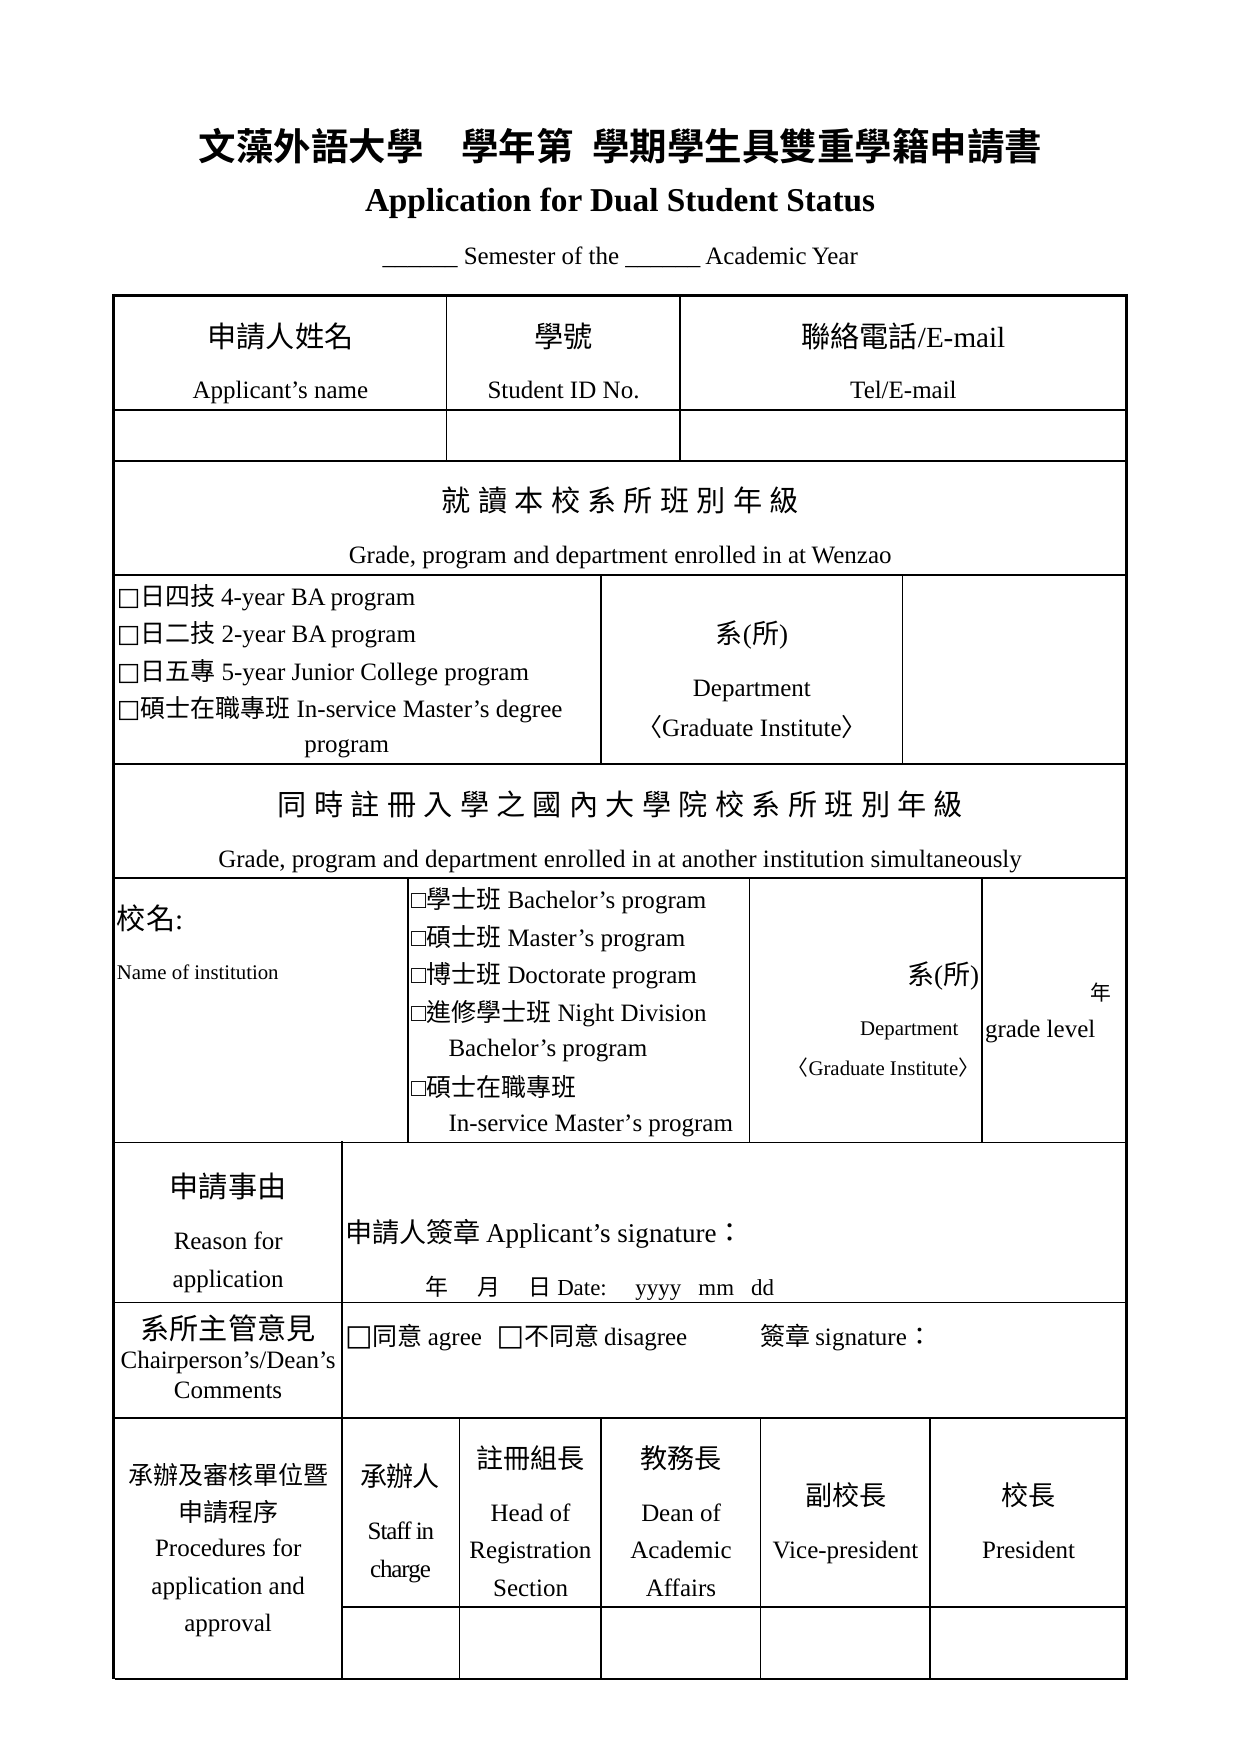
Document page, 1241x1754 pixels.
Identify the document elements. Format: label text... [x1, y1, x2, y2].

table_cell 承辦及審核單位暨申請程序 Procedures for application and approval [115, 1419, 341, 1678]
table_cell 系(所) Department 〈Graduate Institute〉 [750, 879, 981, 1141]
table_cell 年 grade level [983, 879, 1125, 1141]
table_cell 校名: Name of institution [115, 879, 407, 1141]
table_cell □日四技 4-year BA program □日二技 2-year BA program □日五專 5-year Junior College program □碩士在職專班 In-service Master’s degree program [115, 576, 600, 763]
table_cell 承辦人 Staff in charge [343, 1419, 459, 1606]
table_cell 就 讀 本 校 系 所 班 別 年 級 Grade, program and department enrolled in at Wenzao [115, 462, 1125, 574]
table_cell 系所主管意見 Chairperson’s/Dean’s Comments [115, 1303, 341, 1417]
table_cell 申請事由 Reason for application [115, 1143, 341, 1302]
table_cell [681, 411, 1125, 460]
table_cell 申請人簽章Applicant’s signature： 年 月 日 Date: yyyy mm dd [343, 1143, 1125, 1302]
table_header 申請人姓名 Applicant’s name [115, 297, 446, 409]
table_cell □同意agree □不同意disagree 簽章signature： [343, 1303, 1125, 1417]
table_header 學號 Student ID No. [447, 297, 679, 409]
table_cell [460, 1608, 600, 1678]
table_cell 同 時 註 冊 入 學 之 國 內 大 學 院 校 系 所 班 別 年 級 Grade, program and department enrolled in at another institution simultaneously [115, 765, 1125, 877]
table_cell [761, 1608, 929, 1678]
text Application for Dual Student Status [118, 181, 1122, 219]
table_cell [447, 411, 679, 460]
table_cell [115, 411, 446, 460]
table_cell [903, 576, 1125, 763]
text ______ Semester of the ______ Academic Year [118, 237, 1122, 275]
table_cell 副校長 Vice-president [761, 1419, 929, 1606]
table_cell [602, 1608, 760, 1678]
table_cell 教務長 Dean of Academic Affairs [602, 1419, 760, 1606]
table_cell □學士班 Bachelor’s program □碩士班 Master’s program □博士班 Doctorate program □進修學士班 Night Division Bachelor’s program □碩士在職專班 In-service Master’s program [409, 879, 749, 1141]
text 文藻外語大學 學年第 學期學生具雙重學籍申請書 [118, 106, 1122, 181]
table_cell 系(所) Department 〈Graduate Institute〉 [602, 576, 902, 763]
table_cell 註冊組長 Head of Registration Section [460, 1419, 600, 1606]
table_cell 校長 President [931, 1419, 1125, 1606]
table_header 聯絡電話/E-mail Tel/E-mail [681, 297, 1125, 409]
table_cell [931, 1608, 1125, 1678]
table_cell [343, 1608, 459, 1678]
